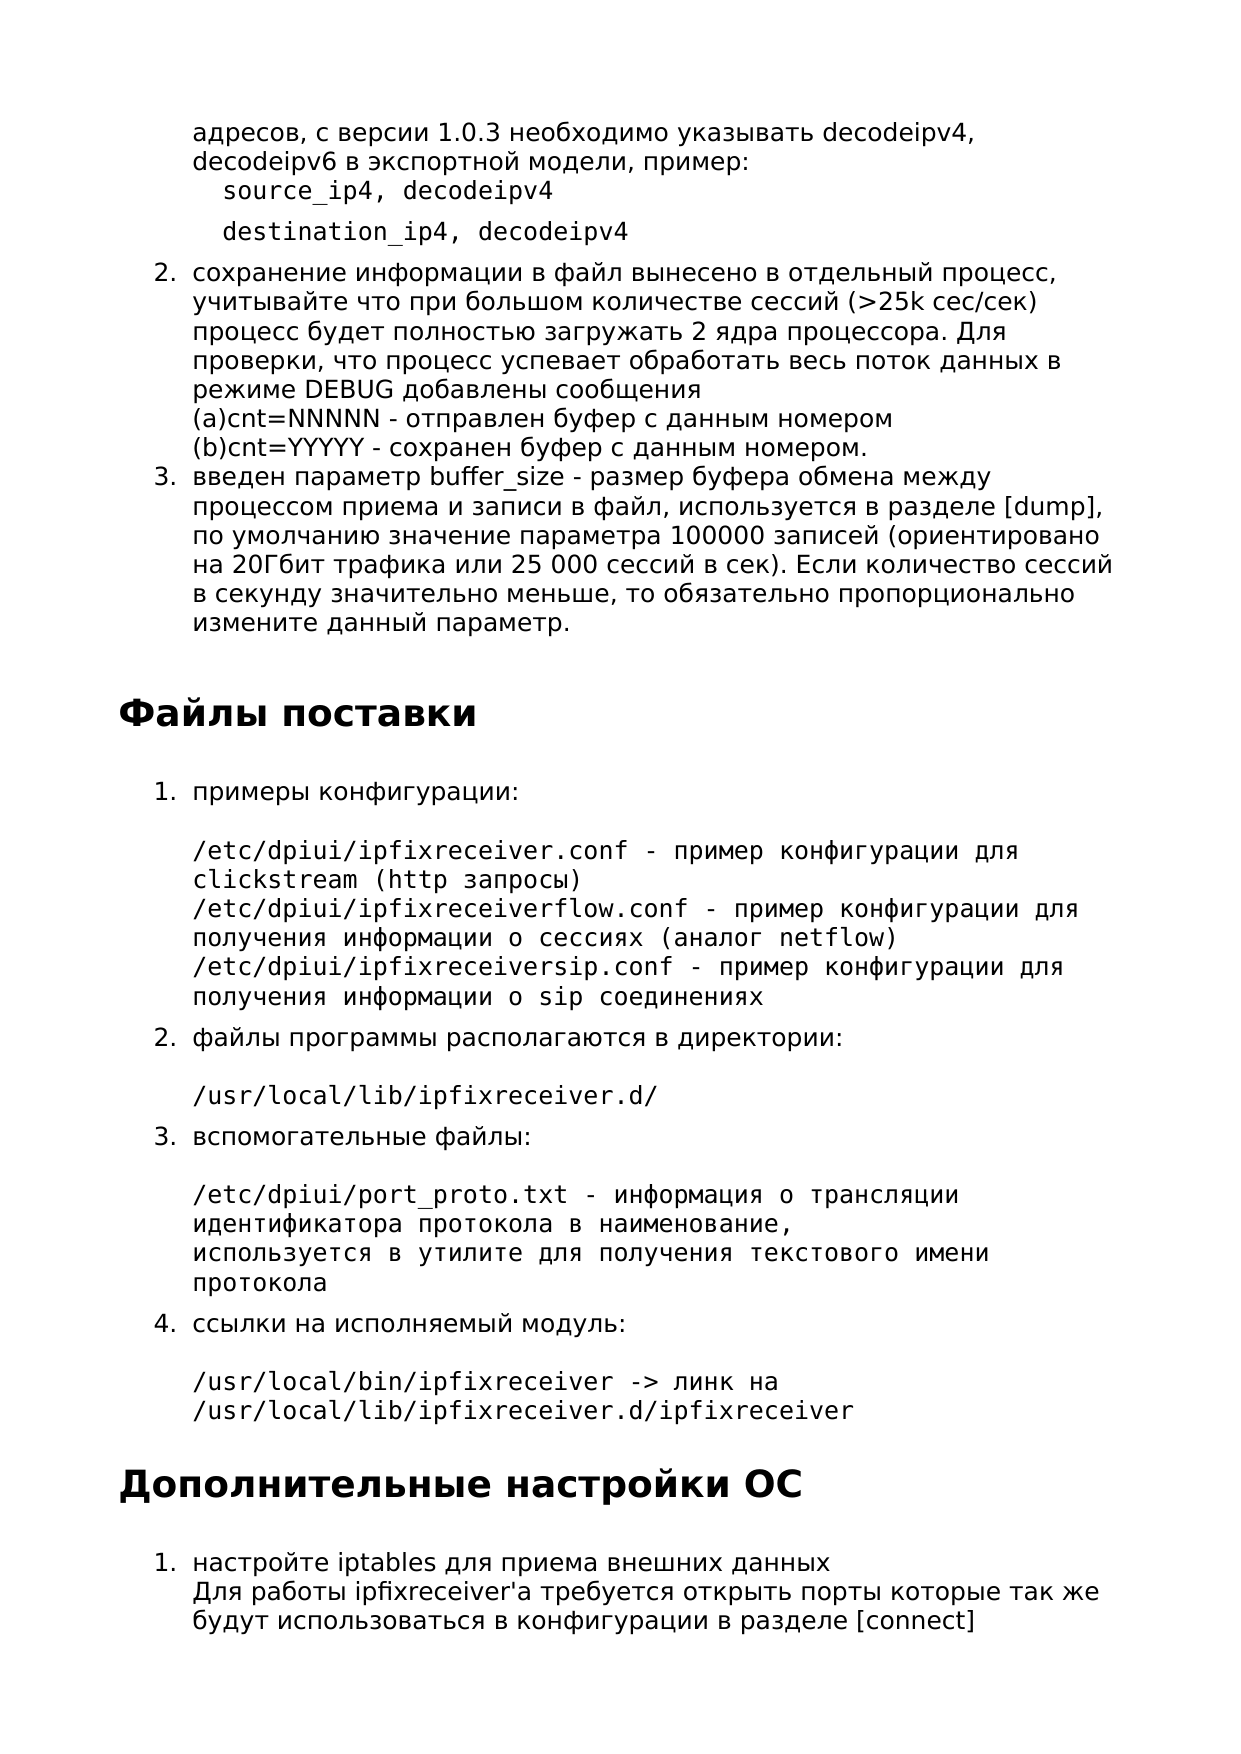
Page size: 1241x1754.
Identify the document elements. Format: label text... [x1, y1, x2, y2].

subtitle Дополнительные настройки ОС [118, 1462, 1122, 1506]
list /usr/local/bin/ipfixreceiver -> линк на /usr/local/lib/ipfixreceiver.d/ipfixreceiver [177, 1367, 1122, 1425]
list /etc/dpiui/ipfixreceiver.conf - пример конфигурации для clickstream (http запросы) /etc/dpiui/ipfixreceiverflow.conf - пример конфигурации для получения информации о сессиях (аналог netflow) /etc/dpiui/ipfixreceiversip.conf - пример конфигурации для получения информации о sip соединениях [177, 836, 1122, 1011]
list вспомогательные файлы: [177, 1122, 1122, 1180]
list сохранение информации в файл вынесено в отдельный процесс, учитывайте что при большом количестве сессий (>25k сес/сек) процесс будет полностью загружать 2 ядра процессора. Для проверки, что процесс успевает обработать весь поток данных в режиме DEBUG добавлены сообщения (a)cnt=NNNNN - отправлен буфер с данным номером (b)cnt=YYYYY - сохранен буфер с данным номером. [177, 258, 1122, 462]
subtitle Файлы поставки [118, 692, 1122, 736]
list примеры конфигурации: [177, 778, 1122, 836]
list ссылки на исполняемый модуль: [177, 1309, 1122, 1367]
list /usr/local/lib/ipfixreceiver.d/ [177, 1081, 1122, 1110]
list файлы программы располагаются в директории: [177, 1023, 1122, 1081]
list настройте iptables для приема внешних данных Для работы ipfixreceiver'а требуется открыть порты которые так же будут использоваться в конфигурации в разделе [connect] [177, 1548, 1122, 1635]
list destination_ip4, decodeipv4 [177, 217, 1122, 247]
list введен параметр buffer_size - размер буфера обмена между процессом приема и записи в файл, используется в разделе [dump], по умолчанию значение параметра 100000 записей (ориентировано на 20Гбит трафика или 25 000 сессий в сек). Если количество сессий в секунду значительно меньше, то обязательно пропорционально измените данный параметр. [177, 462, 1122, 637]
list адресов, с версии 1.0.3 необходимо указывать decodeipv4, decodeipv6 в экспортной модели, пример: [177, 118, 1122, 176]
list source_ip4, decodeipv4 [177, 176, 1122, 206]
list /etc/dpiui/port_proto.txt - информация о трансляции идентификатора протокола в наименование, используется в утилите для получения текстового имени протокола [177, 1180, 1122, 1297]
